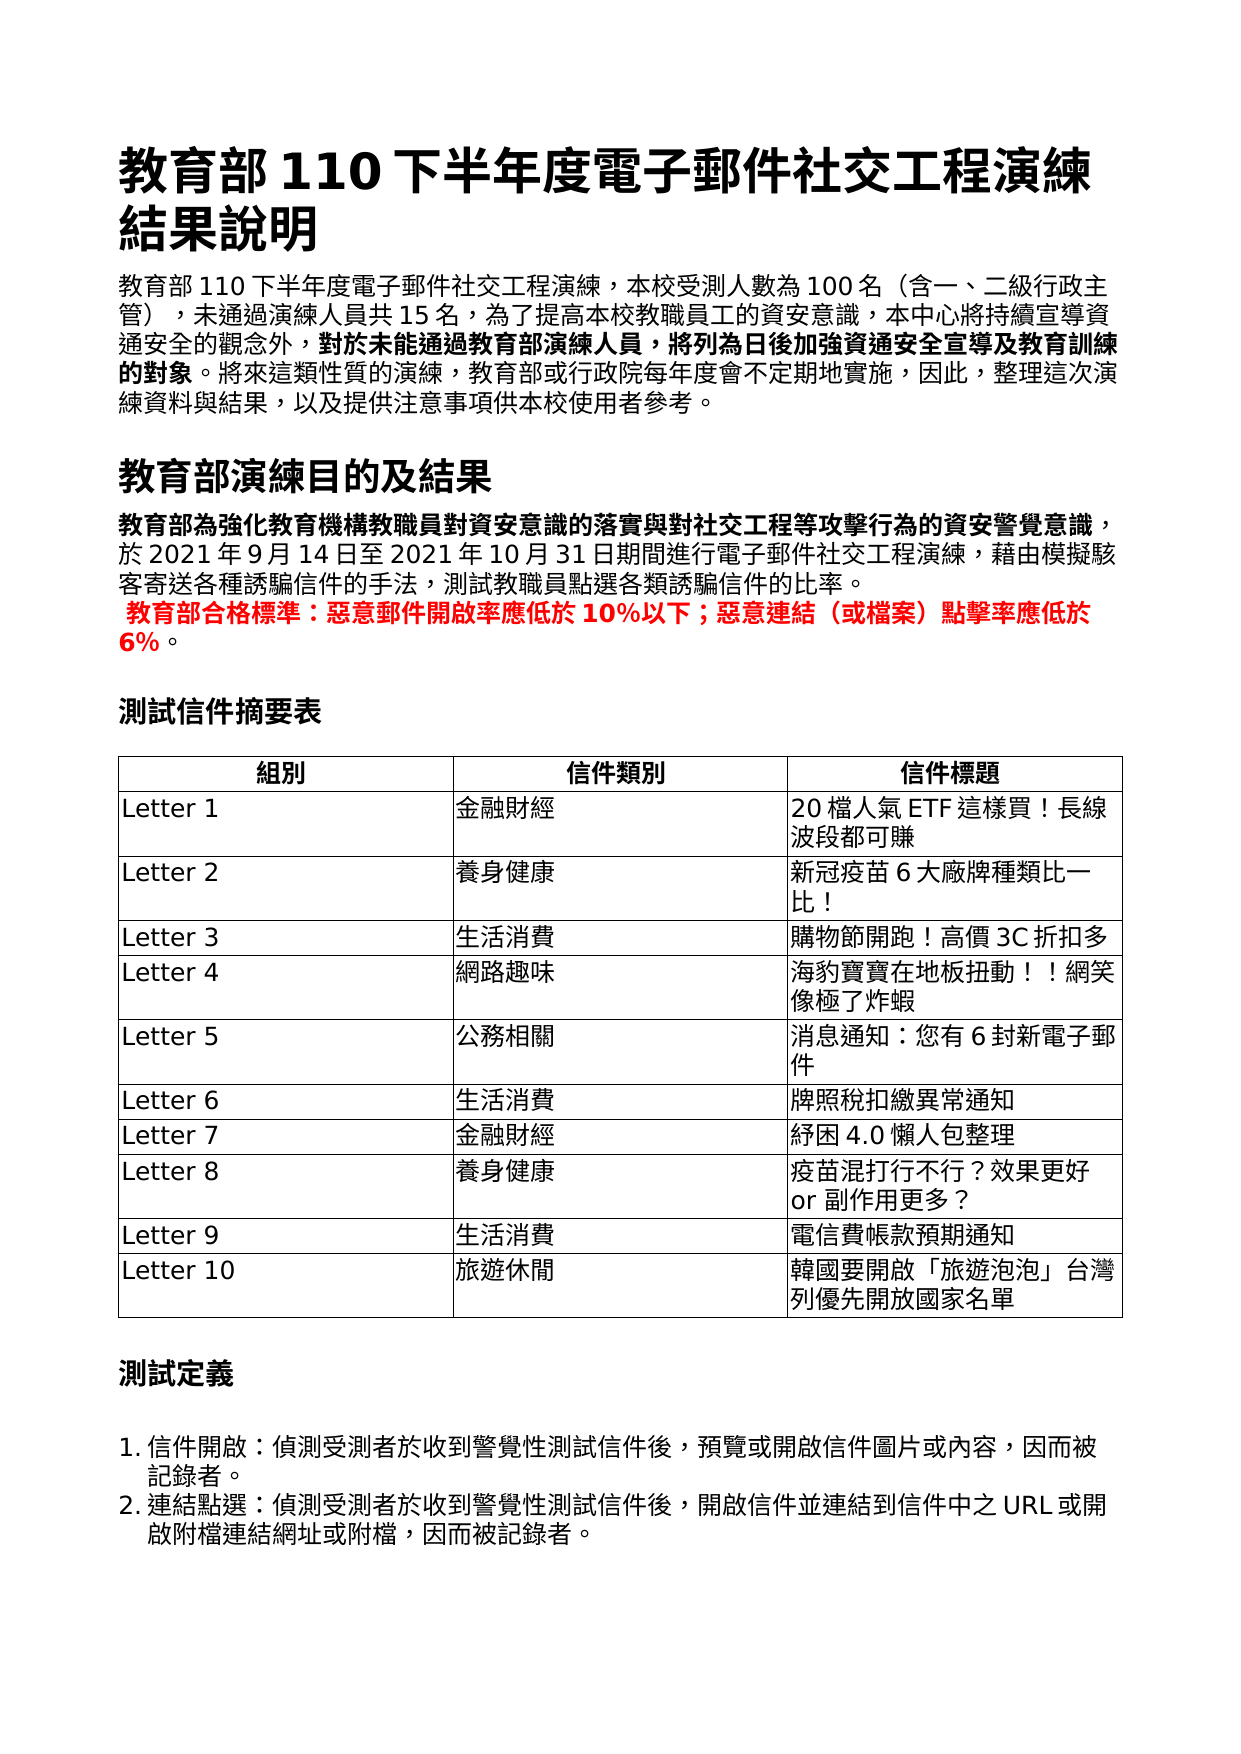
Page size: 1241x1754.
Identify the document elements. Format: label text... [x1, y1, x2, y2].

table_cell Letter 1 [119, 792, 453, 856]
subtitle 教育部演練目的及結果 [118, 455, 1122, 499]
list 信件開啟：偵測受測者於收到警覺性測試信件後，預覽或開啟信件圖片或內容，因而被記錄者。 [118, 1433, 1122, 1491]
table_cell 新冠疫苗6大廠牌種類比一比！ [788, 857, 1122, 920]
table_cell 消息通知：您有6封新電子郵件 [788, 1020, 1122, 1083]
table_cell Letter 2 [119, 857, 453, 920]
table_cell 電信費帳款預期通知 [788, 1219, 1122, 1253]
table_cell Letter 4 [119, 956, 453, 1019]
table_cell Letter 7 [119, 1120, 453, 1154]
subtitle 教育部110下半年度電子郵件社交工程演練結果說明 [118, 143, 1122, 259]
table_cell 金融財經 [454, 1120, 787, 1154]
subtitle 測試信件摘要表 [118, 695, 1122, 729]
table_header 信件標題 [788, 757, 1122, 791]
table_cell Letter 5 [119, 1020, 453, 1083]
table_cell 疫苗混打行不行？效果更好 or 副作用更多？ [788, 1155, 1122, 1218]
table_cell Letter 6 [119, 1085, 453, 1118]
table_header 組別 [119, 757, 453, 791]
table_header 信件類別 [454, 757, 787, 791]
table_cell Letter 9 [119, 1219, 453, 1253]
table_cell 網路趣味 [454, 956, 787, 1019]
table_cell 海豹寶寶在地板扭動！！網笑像極了炸蝦 [788, 956, 1122, 1019]
table_cell 養身健康 [454, 857, 787, 920]
table_cell 金融財經 [454, 792, 787, 856]
table_cell 牌照稅扣繳異常通知 [788, 1085, 1122, 1118]
table_cell 紓困4.0懶人包整理 [788, 1120, 1122, 1154]
table_cell 旅遊休閒 [454, 1254, 787, 1317]
text 教育部為強化教育機構教職員對資安意識的落實與對社交工程等攻擊行為的資安警覺意識，於2021年9月14日至2021年10月31日期間進行電子郵件社交工程演練，藉由模擬駭客寄送各種誘騙信件的手法，測試教職員點選各類誘騙信件的比率。 教育部合格標準：惡意郵件開啟率應低於10％以下；惡意連結（或檔案）點擊率應低於6％。 [118, 512, 1122, 657]
table_cell 養身健康 [454, 1155, 787, 1218]
text 教育部110下半年度電子郵件社交工程演練，本校受測人數為100名（含一、二級行政主管），未通過演練人員共15名，為了提高本校教職員工的資安意識，本中心將持續宣導資通安全的觀念外，對於未能通過教育部演練人員，將列為日後加強資通安全宣導及教育訓練的對象。將來這類性質的演練，教育部或行政院每年度會不定期地實施，因此，整理這次演練資料與結果，以及提供注意事項供本校使用者參考。 [118, 272, 1122, 418]
table_cell 生活消費 [454, 1085, 787, 1118]
subtitle 測試定義 [118, 1357, 1122, 1391]
table_cell Letter 3 [119, 921, 453, 955]
table_cell Letter 8 [119, 1155, 453, 1218]
table_cell Letter 10 [119, 1254, 453, 1317]
table_cell 生活消費 [454, 1219, 787, 1253]
table_cell 韓國要開啟「旅遊泡泡」台灣列優先開放國家名單 [788, 1254, 1122, 1317]
list 連結點選：偵測受測者於收到警覺性測試信件後，開啟信件並連結到信件中之URL或開啟附檔連結網址或附檔，因而被記錄者。 [118, 1491, 1122, 1550]
table_cell 生活消費 [454, 921, 787, 955]
table_cell 20檔人氣ETF這樣買！長線波段都可賺 [788, 792, 1122, 856]
table_cell 購物節開跑！高價3C折扣多 [788, 921, 1122, 955]
table_cell 公務相關 [454, 1020, 787, 1083]
